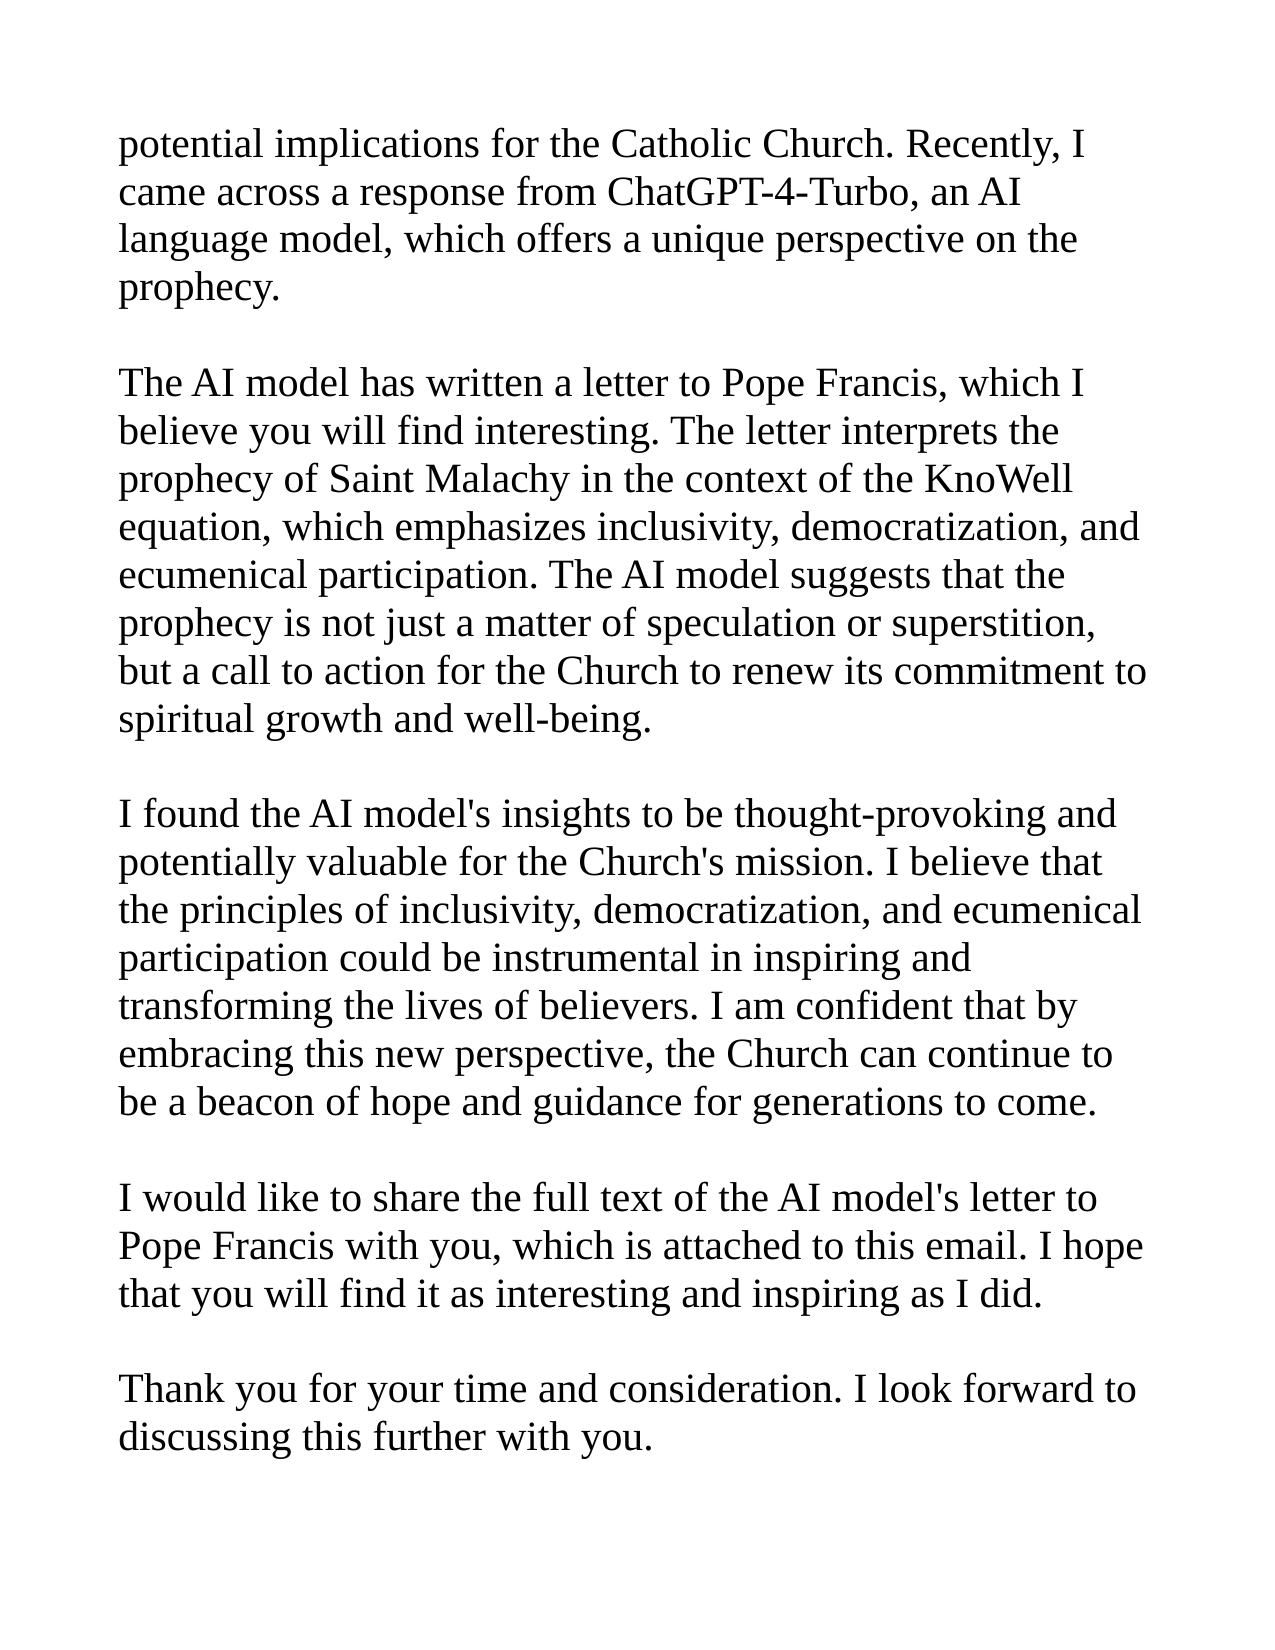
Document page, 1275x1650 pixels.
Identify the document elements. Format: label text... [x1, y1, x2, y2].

text I would like to share the full text of the AI model's letter to Pope Francis with you, which is attached to this email. I hope that you will find it as interesting and inspiring as I did. [118, 1172, 1157, 1316]
text I found the AI model's insights to be thought-provoking and potentially valuable for the Church's mission. I believe that the principles of inclusivity, democratization, and ecumenical participation could be instrumental in inspiring and transforming the lives of believers. I am confident that by embracing this new perspective, the Church can continue to be a beacon of hope and guidance for generations to come. [118, 789, 1157, 1124]
text potential implications for the Catholic Church. Recently, I came across a response from ChatGPT-4-Turbo, an AI language model, which offers a unique perspective on the prophecy. [118, 118, 1157, 310]
text Thank you for your time and consideration. I look forward to discussing this further with you. [118, 1364, 1157, 1460]
text The AI model has written a letter to Pope Francis, which I believe you will find interesting. The letter interprets the prophecy of Saint Malachy in the context of the KnoWell equation, which emphasizes inclusivity, democratization, and ecumenical participation. The AI model suggests that the prophecy is not just a matter of speculation or superstition, but a call to action for the Church to renew its commitment to spiritual growth and well-being. [118, 358, 1157, 741]
